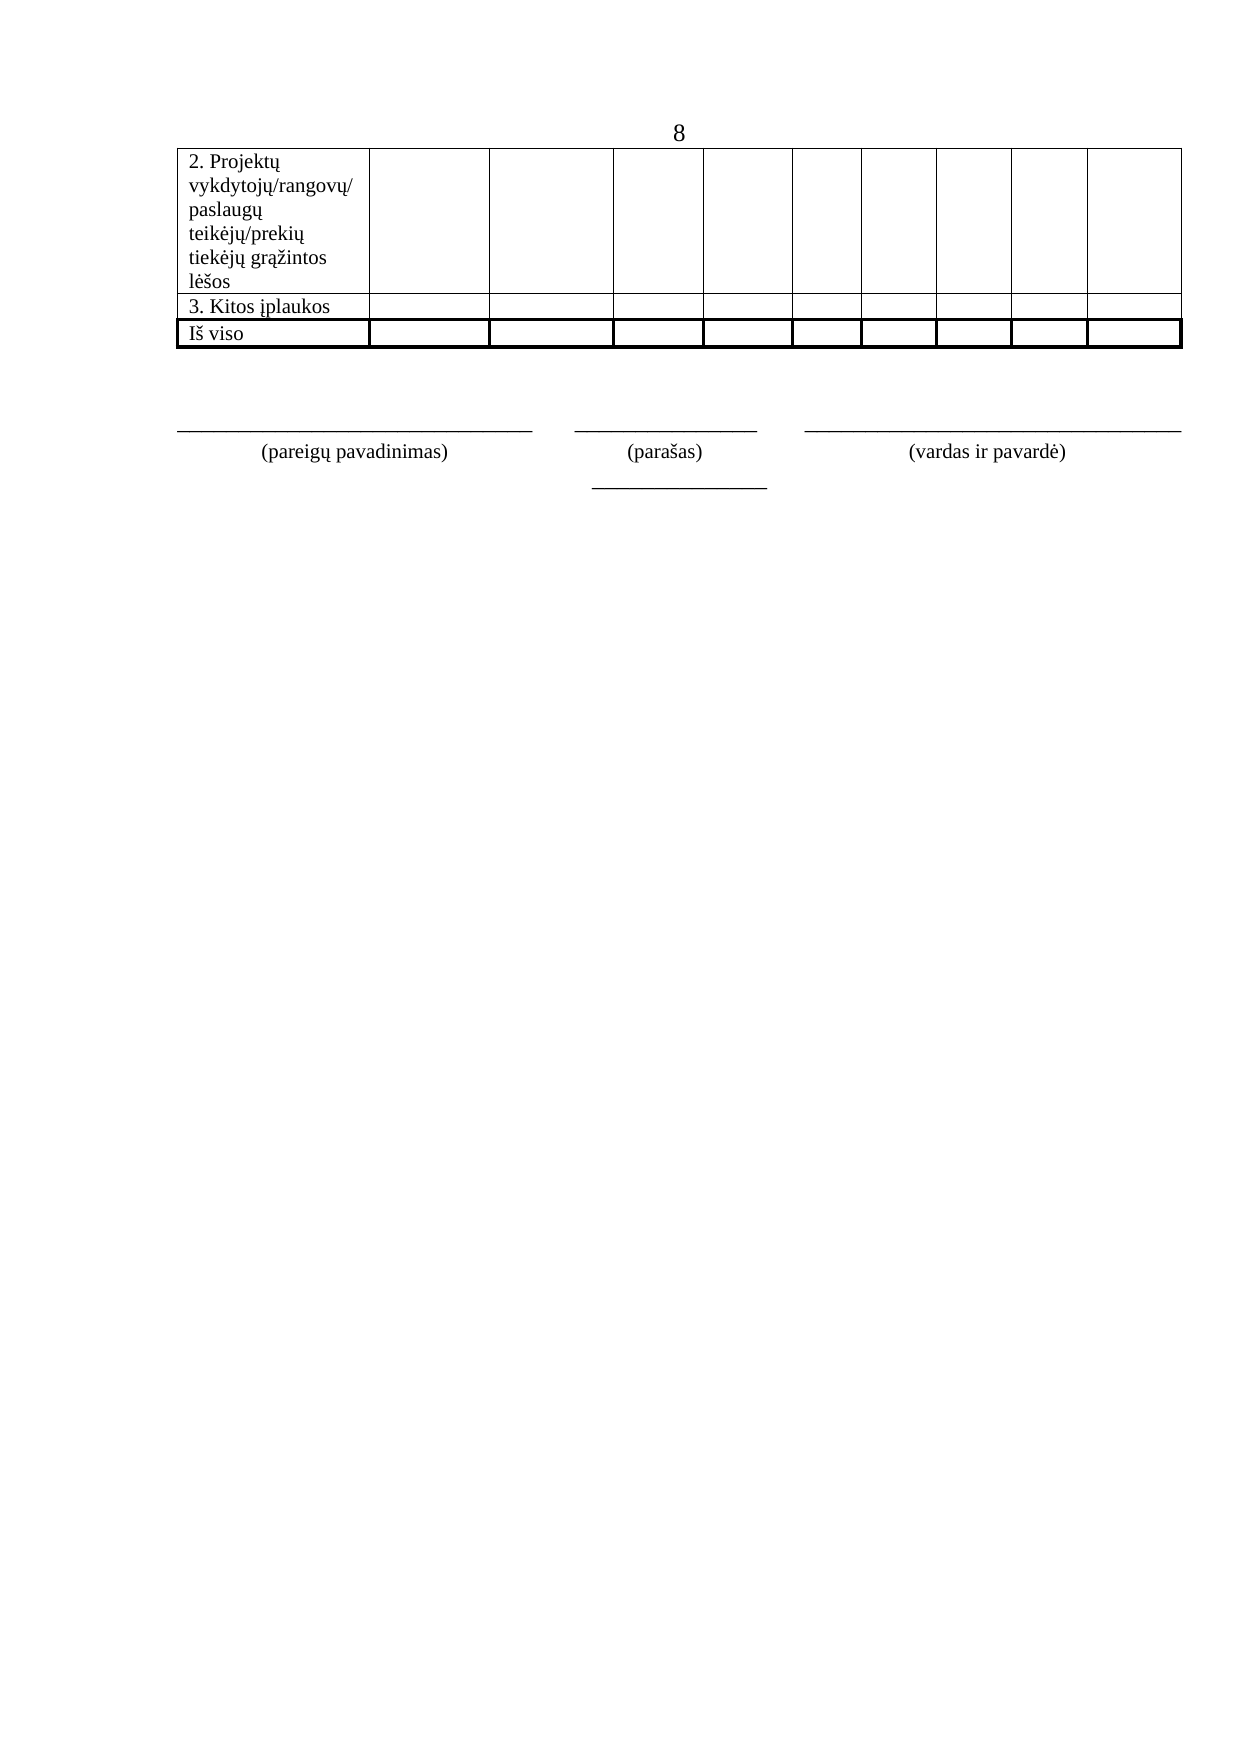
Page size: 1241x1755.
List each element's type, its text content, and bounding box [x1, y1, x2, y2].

table_cell [1013, 321, 1086, 345]
table_cell [863, 321, 935, 345]
table_cell [793, 149, 861, 293]
table_cell [938, 321, 1010, 345]
table_cell [491, 321, 612, 345]
table_cell [490, 149, 613, 293]
table_cell [1089, 321, 1179, 345]
table_cell [1012, 294, 1087, 318]
table_cell [1088, 294, 1181, 318]
text ______________ [177, 463, 1181, 492]
table_cell Iš viso [179, 321, 368, 345]
table_cell [614, 294, 703, 318]
table_cell [1088, 149, 1181, 293]
table_cell [490, 294, 613, 318]
table_cell [370, 294, 489, 318]
table_cell [615, 321, 702, 345]
table_cell [1012, 149, 1087, 293]
table_cell [794, 321, 860, 345]
table_cell [370, 149, 489, 293]
table_cell [704, 294, 792, 318]
table_cell [614, 149, 703, 293]
table_cell 3. Kitos įplaukos [178, 294, 369, 318]
table_cell [862, 149, 936, 293]
table_cell [862, 294, 936, 318]
table_cell [371, 321, 488, 345]
table_cell [937, 294, 1011, 318]
table_cell [793, 294, 861, 318]
table_cell [704, 149, 792, 293]
table_cell 2. Projektų vykdytojų/rangovų/paslaugų teikėjų/prekių tiekėjų grąžintos lėšos [178, 149, 369, 293]
table_cell [937, 149, 1011, 293]
table_cell [705, 321, 791, 345]
text (pareigų pavadinimas) (parašas) (vardas ir pavardė) [177, 435, 1181, 463]
